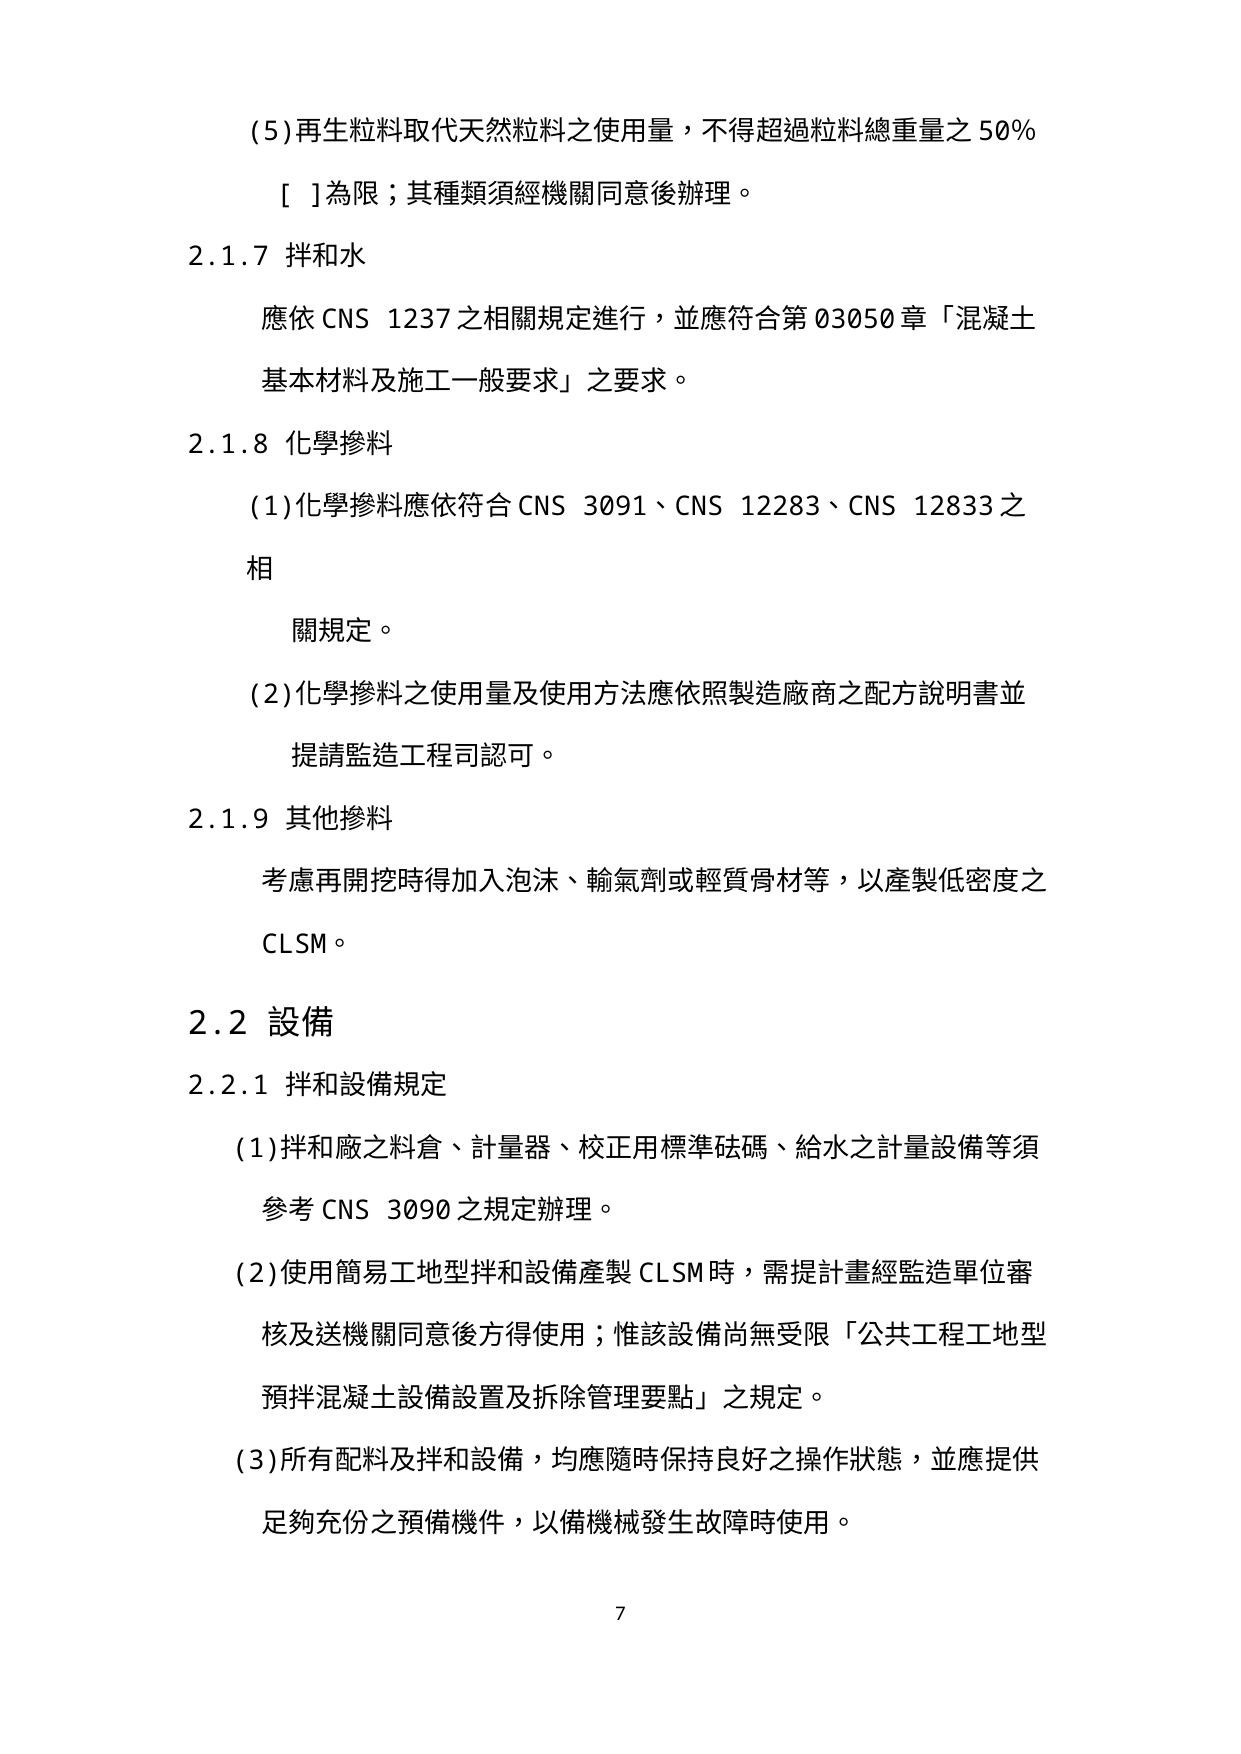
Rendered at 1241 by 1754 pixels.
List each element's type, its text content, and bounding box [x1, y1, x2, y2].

text 關規定。 [246, 587, 1118, 650]
text 應依CNS 1237之相關規定進行，並應符合第03050章「混凝土基本材料及施工一般要求」之要求。 [261, 275, 1053, 400]
text 2.1.8 化學摻料 [187, 400, 1053, 462]
text (1)拌和廠之料倉、計量器、校正用標準砝碼、給水之計量設備等須參考CNS 3090之規定辦理。 [232, 1104, 1053, 1229]
text (3)所有配料及拌和設備，均應隨時保持良好之操作狀態，並應提供足夠充份之預備機件，以備機械發生故障時使用。 [232, 1416, 1053, 1541]
text (1)化學摻料應依符合CNS 3091、CNS 12283、CNS 12833之相 [246, 462, 1053, 587]
text (2)化學摻料之使用量及使用方法應依照製造廠商之配方說明書並提請監造工程司認可。 [246, 650, 1053, 775]
text 2.2 設備 [187, 979, 1053, 1041]
text (2)使用簡易工地型拌和設備產製CLSM時，需提計畫經監造單位審核及送機關同意後方得使用；惟該設備尚無受限「公共工程工地型預拌混凝土設備設置及拆除管理要點」之規定。 [232, 1229, 1053, 1416]
text 2.1.7 拌和水 [187, 212, 1053, 275]
text 2.1.9 其他摻料 [187, 775, 1053, 837]
text (5)再生粒料取代天然粒料之使用量，不得超過粒料總重量之50％[ ]為限；其種類須經機關同意後辦理。 [247, 87, 1053, 212]
text 2.2.1 拌和設備規定 [187, 1041, 1053, 1104]
text 考慮再開挖時得加入泡沫、輸氣劑或輕質骨材等，以產製低密度之CLSM。 [261, 837, 1053, 962]
